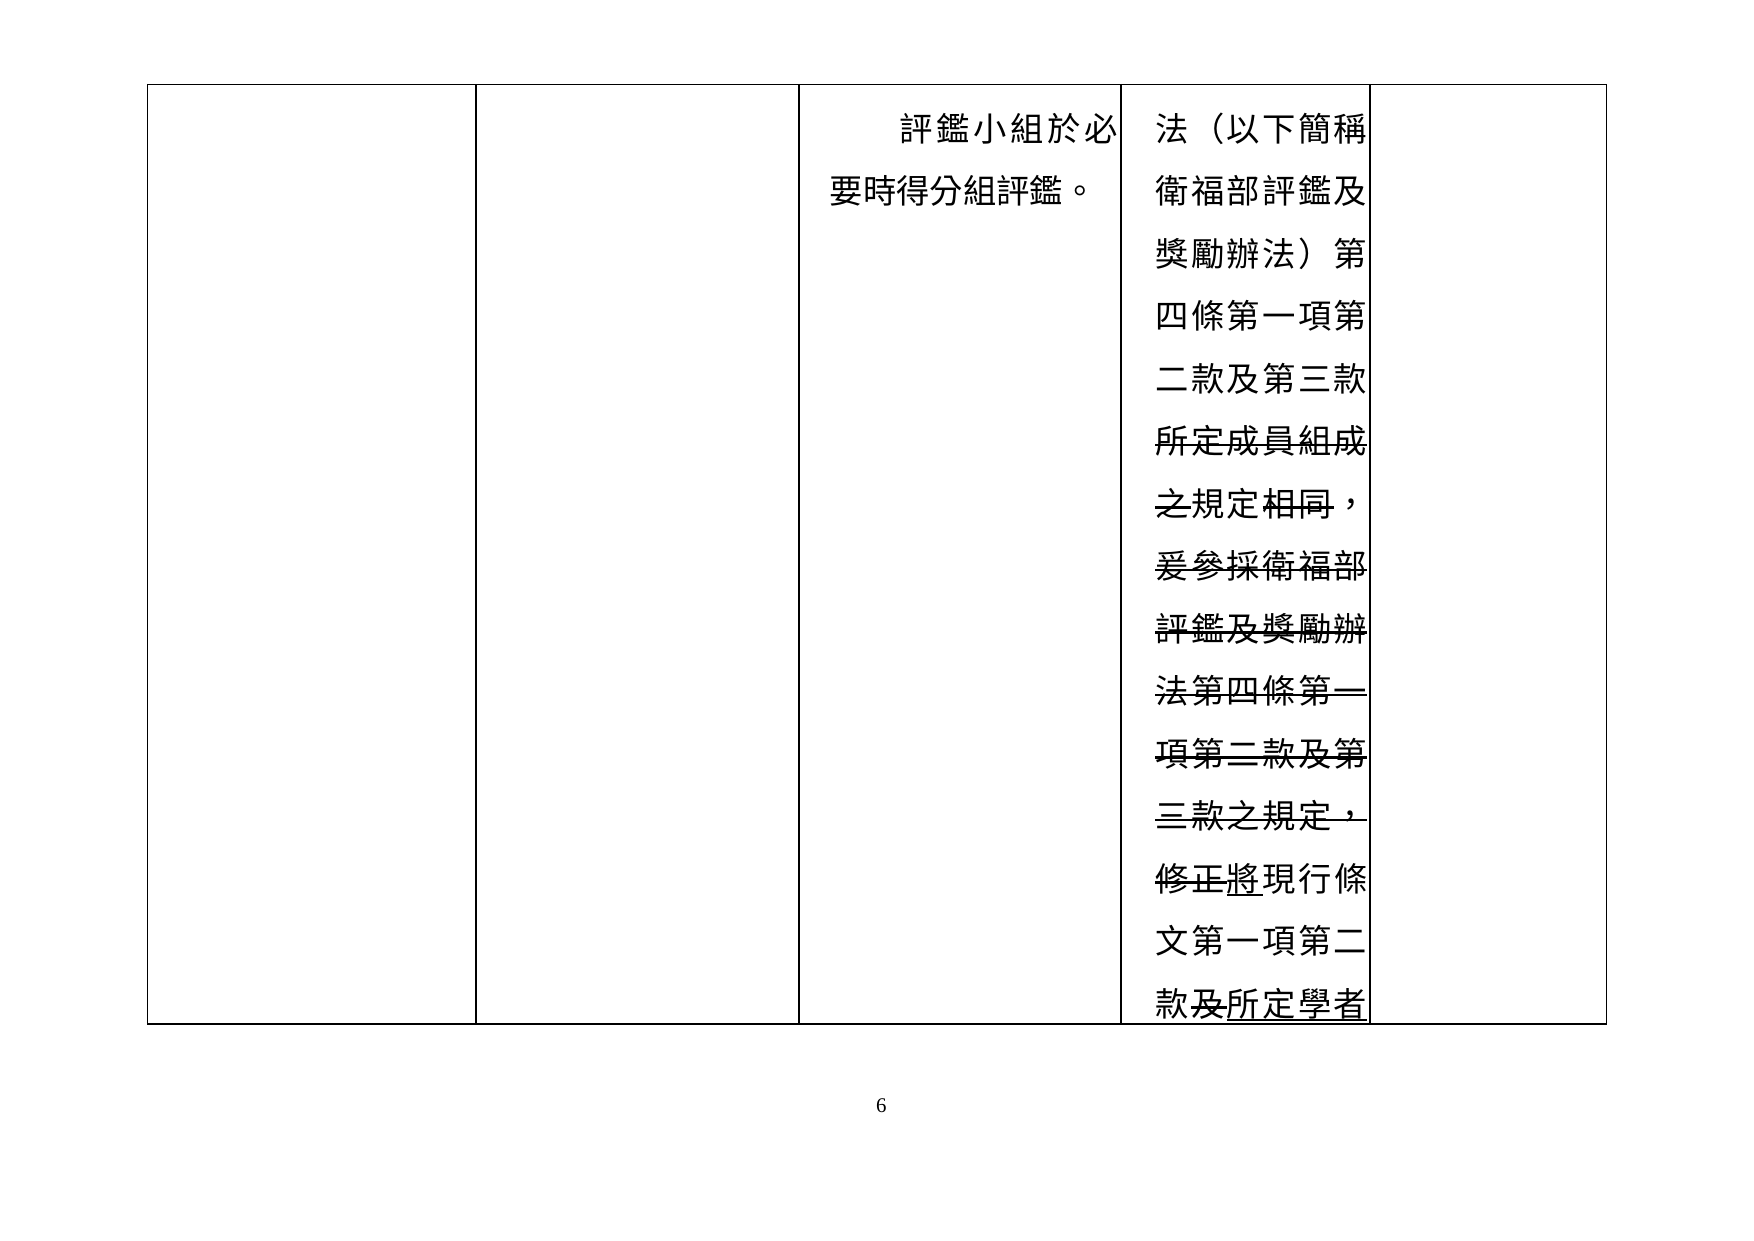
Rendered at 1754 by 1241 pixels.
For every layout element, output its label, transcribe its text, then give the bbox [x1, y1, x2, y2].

table_cell [1371, 85, 1606, 1023]
table_cell 第三條 機構之評鑑， 由臺北市政府社會局 (以下簡稱社會局)組成 評鑑小組為之。評鑑 小組召集人由社會局 代表擔任，其餘成員 由社會局邀集下列人員組成： 一、社會局及其他相關機關代表。 二、兒童及少年福利團體代表。 三、相關專家或學者。 前項第二款及第三款成員合計不得少於全體小組成員之二分之一。 評鑑小組於必要時得分組評鑑。 [148, 85, 475, 1023]
table_cell 第三條 機構之評鑑，由本府社會局 (以下簡稱社會局) 邀集有關機關、團體代表及學者、專家組成評鑑小組為之。評鑑小組召集人由社會局代表擔任，其餘成員由下列人員組成： 一 社會局及其他相關機關代表。 二 兒童及少年福利相關領域學者及團體代表。 三 具有兒童及少年福利實務經驗之專家代表。 前項第二款、第三款成員不得少於全體小組成員之二分之一。 評鑑小組於必要時得分組評鑑。 [800, 85, 1120, 1023]
table_cell 法（以下簡稱衛福部評鑑及獎勵辦法）第四條第一項第二款及第三款所定成員組成之規定相同，爰參採衛福部評鑑及獎勵辦法第四條第一項第二款及第三款之規定，修正將現行條文第一項第二款及所定學者 [1122, 85, 1369, 1023]
table_cell 第三條 機構之評鑑，由臺北市政府社會局 (以下簡稱社會局)邀集相關機關、團體代表及學者、專家組成評鑑小組為之。評鑑小組召集人由社會局代表擔任，其餘成員由下列人員組成： 一、社會局及其他相關機關代表。 二、兒童及少年福利團體代表。 三、相關專家、學者。 前項第二款、第三款成員不得少於全體小組成員之二分之一。 評鑑小組於必要時得分組評鑑。 [477, 85, 798, 1023]
